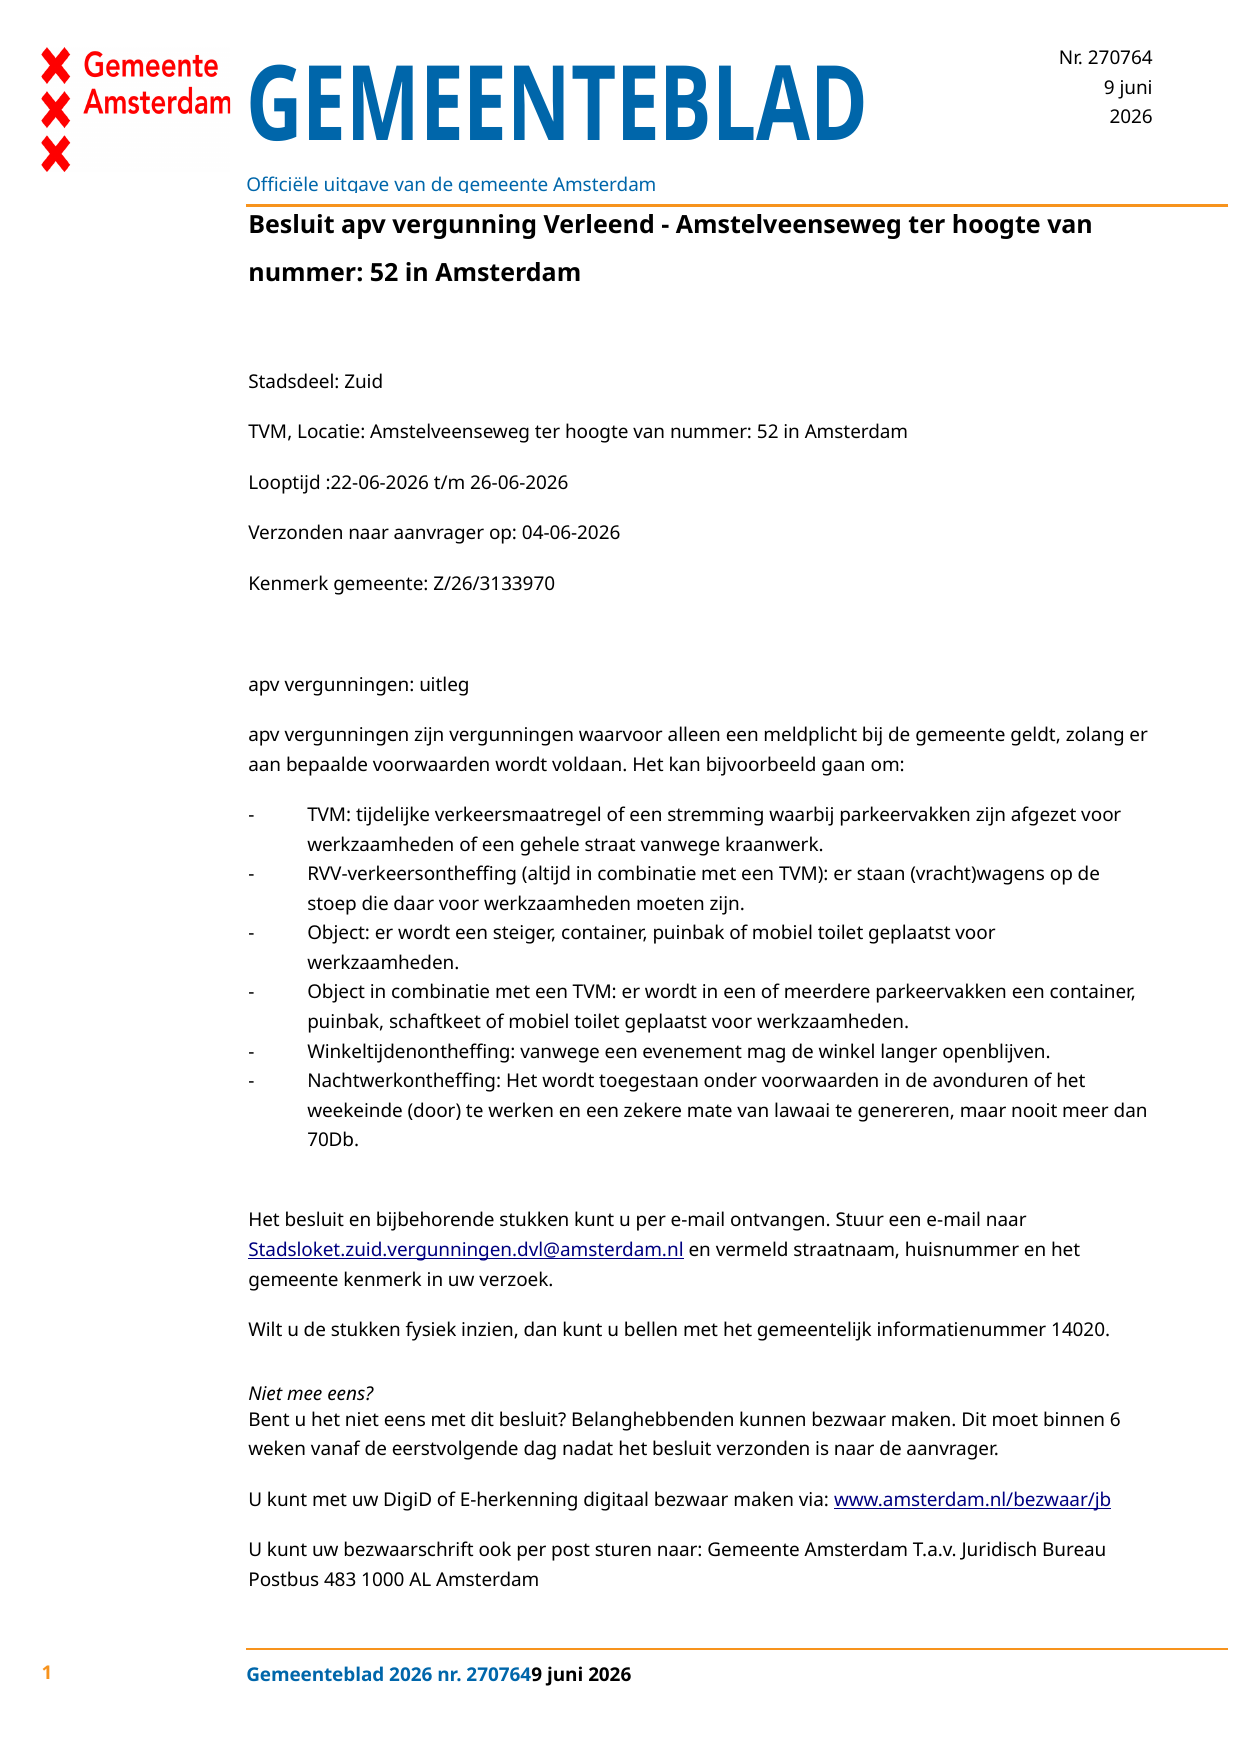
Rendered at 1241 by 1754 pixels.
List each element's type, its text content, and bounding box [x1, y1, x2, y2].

picture [41, 47, 231, 172]
text Kenmerk gemeente: Z/26/3133970 [248, 570, 1152, 596]
text U kunt uw bezwaarschrift ook per post sturen naar: Gemeente Amsterdam T.a.v. Juridisch Bureau Postbus 483 1000 AL Amsterdam [248, 1536, 1152, 1592]
text Niet mee eens? [248, 1380, 1152, 1406]
text Wilt u de stukken fysiek inzien, dan kunt u bellen met het gemeentelijk informatienummer 14020. [248, 1316, 1152, 1342]
text apv vergunningen zijn vergunningen waarvoor alleen een meldplicht bij de gemeente geldt, zolang er aan bepaalde voorwaarden wordt voldaan. Het kan bijvoorbeeld gaan om: [248, 721, 1152, 777]
text Stadsdeel: Zuid [248, 368, 1152, 394]
text Besluit apv vergunning Verleend - Amstelveenseweg ter hoogte van nummer: 52 in Amsterdam [248, 207, 1152, 288]
list Nachtwerkontheffing: Het wordt toegestaan onder voorwaarden in de avonduren of het weekeinde (door) te werken en een zekere mate van lawaai te genereren, maar nooit meer dan 70Db. [248, 1067, 1152, 1152]
list TVM: tijdelijke verkeersmaatregel of een stremming waarbij parkeervakken zijn afgezet voor werkzaamheden of een gehele straat vanwege kraanwerk. [248, 801, 1152, 857]
list Object: er wordt een steiger, container, puinbak of mobiel toilet geplaatst voor werkzaamheden. [248, 919, 1152, 975]
text U kunt met uw DigiD of E-herkenning digitaal bezwaar maken via: www.amsterdam.nl/bezwaar/jb [248, 1486, 1152, 1512]
list RVV-verkeersontheffing (altijd in combinatie met een TVM): er staan (vracht)wagens op de stoep die daar voor werkzaamheden moeten zijn. [248, 860, 1152, 916]
text Bent u het niet eens met dit besluit? Belanghebbenden kunnen bezwaar maken. Dit moet binnen 6 weken vanaf de eerstvolgende dag nadat het besluit verzonden is naar de aanvrager. [248, 1406, 1152, 1461]
text apv vergunningen: uitleg [248, 671, 1152, 697]
text TVM, Locatie: Amstelveenseweg ter hoogte van nummer: 52 in Amsterdam [248, 419, 1152, 444]
text Verzonden naar aanvrager op: 04-06-2026 [248, 519, 1152, 545]
text Looptijd :22-06-2026 t/m 26-06-2026 [248, 469, 1152, 495]
list Winkeltijdenontheffing: vanwege een evenement mag de winkel langer openblijven. [248, 1038, 1152, 1064]
list Object in combinatie met een TVM: er wordt in een of meerdere parkeervakken een container, puinbak, schaftkeet of mobiel toilet geplaatst voor werkzaamheden. [248, 979, 1152, 1034]
text Het besluit en bijbehorende stukken kunt u per e-mail ontvangen. Stuur een e-mail naar Stadsloket.zuid.vergunningen.dvl@amsterdam.nl en vermeld straatnaam, huisnummer en het gemeente kenmerk in uw verzoek. [248, 1207, 1152, 1292]
